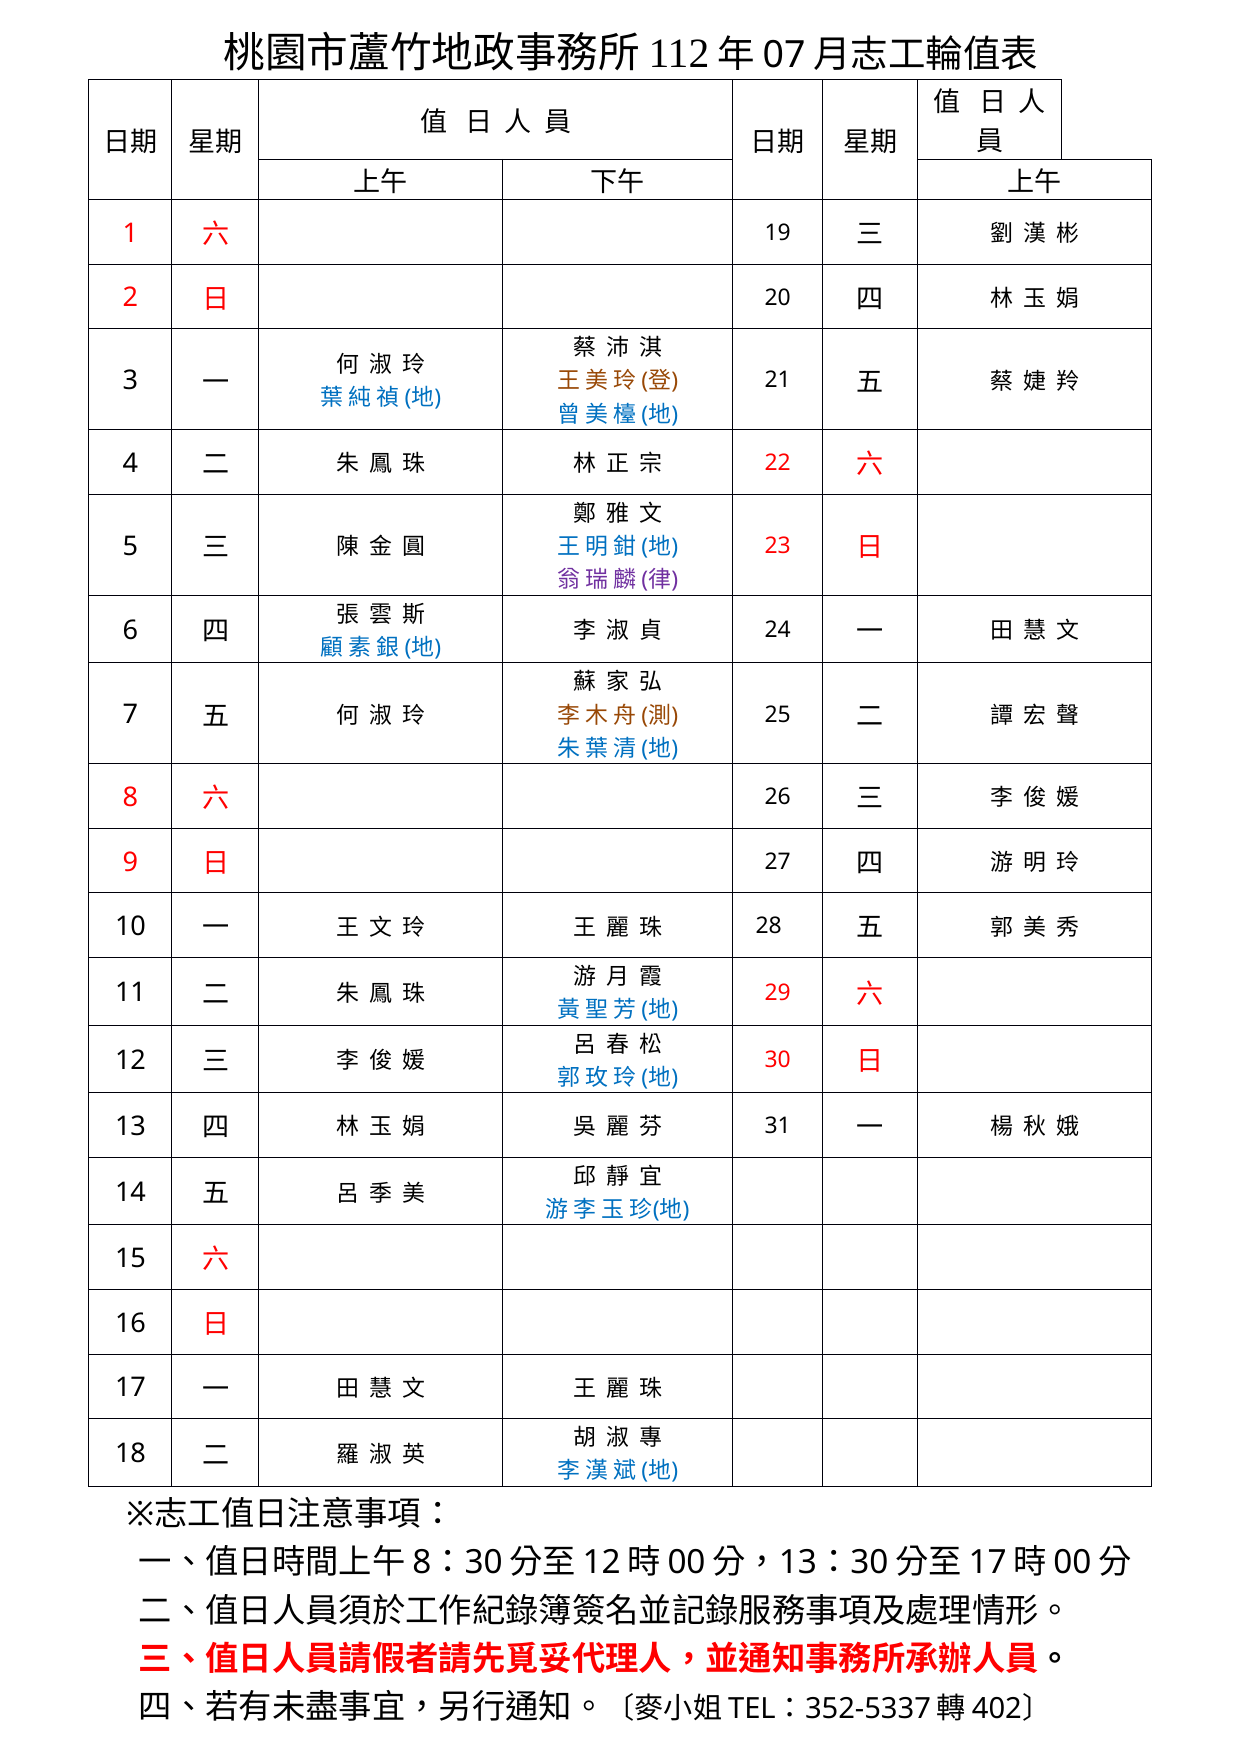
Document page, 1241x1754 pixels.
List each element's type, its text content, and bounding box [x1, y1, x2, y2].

table_cell 張 雲 斯 顧 素 銀 (地) [259, 596, 502, 662]
table_cell 一 [823, 1093, 917, 1157]
table_cell 呂 春 松 郭 玫 玲 (地) [503, 1026, 732, 1092]
table_cell 一 [172, 1355, 258, 1418]
table_cell 7 [89, 663, 171, 763]
table_cell 五 [823, 329, 917, 429]
table_cell 王 麗 珠 [503, 893, 732, 957]
table_cell 日 [172, 1290, 258, 1353]
table_cell 李 俊 媛 [918, 764, 1151, 828]
table_cell 四 [172, 1093, 258, 1157]
table_cell [503, 764, 732, 828]
table_cell 游 月 霞 黃 聖 芳 (地) [503, 958, 732, 1024]
table_cell 9 [89, 829, 171, 892]
table_cell 游 明 玲 [918, 829, 1151, 892]
table_cell 12 [89, 1026, 171, 1092]
table_cell 朱 鳳 珠 [259, 430, 502, 494]
table_header 日期 [733, 80, 822, 199]
table_cell 王 麗 珠 [503, 1355, 732, 1418]
table_cell [259, 1225, 502, 1289]
table_cell [733, 1290, 822, 1353]
table_cell 李 俊 媛 [259, 1026, 502, 1092]
table_cell 下午 [503, 160, 732, 199]
table_cell 蘇 家 弘 李 木 舟 (測) 朱 葉 清 (地) [503, 663, 732, 763]
table_cell 三 [823, 764, 917, 828]
table_cell 日 [172, 829, 258, 892]
table_cell 吳 麗 芬 [503, 1093, 732, 1157]
table_cell 二 [823, 663, 917, 763]
table_cell [823, 1419, 917, 1486]
table_cell [733, 1225, 822, 1289]
table_cell 四 [823, 829, 917, 892]
table_cell [259, 200, 502, 263]
table_cell 李 淑 貞 [503, 596, 732, 662]
table_cell 五 [823, 893, 917, 957]
table_cell 14 [89, 1158, 171, 1224]
table_header 日期 [89, 80, 171, 199]
table_cell 8 [89, 764, 171, 828]
table_cell [259, 265, 502, 328]
table_cell 21 [733, 329, 822, 429]
table_cell 羅 淑 英 [259, 1419, 502, 1486]
table_header 值 日 人 員 [918, 80, 1061, 159]
table_cell [918, 958, 1151, 1024]
table_cell 三 [172, 495, 258, 594]
table_cell [733, 1158, 822, 1224]
table_cell 六 [823, 430, 917, 494]
table_cell 鄭 雅 文 王 明 鉗 (地) 翁 瑞 麟 (律) [503, 495, 732, 594]
table_cell 2 [89, 265, 171, 328]
table_header 星期 [172, 80, 258, 199]
table_cell [503, 1225, 732, 1289]
text 桃園市蘆竹地政事務所112年07月志工輪值表 [89, 19, 1152, 79]
table_cell 28 [733, 893, 822, 957]
table_cell [259, 764, 502, 828]
table_cell 26 [733, 764, 822, 828]
table_cell 10 [89, 893, 171, 957]
table_cell 15 [89, 1225, 171, 1289]
table_cell 日 [823, 1026, 917, 1092]
table_cell 一 [172, 893, 258, 957]
table_cell 譚 宏 聲 [918, 663, 1151, 763]
table_cell 25 [733, 663, 822, 763]
table_cell 23 [733, 495, 822, 594]
table_cell 六 [172, 1225, 258, 1289]
table_cell 16 [89, 1290, 171, 1353]
table_cell [823, 1355, 917, 1418]
table_cell 陳 金 圓 [259, 495, 502, 594]
table_cell 六 [172, 200, 258, 263]
table_cell [918, 1225, 1151, 1289]
table_cell 四 [172, 596, 258, 662]
table_cell 上午 [918, 160, 1151, 199]
table_cell 日 [172, 265, 258, 328]
table_cell 五 [172, 1158, 258, 1224]
table_cell 三 [823, 200, 917, 263]
table_cell 一 [172, 329, 258, 429]
text 一、值日時間上午8：30分至12時00分，13：30分至17時00分 [139, 1535, 1152, 1583]
table_cell 24 [733, 596, 822, 662]
table_cell [503, 829, 732, 892]
table_cell 1 [89, 200, 171, 263]
table_cell 劉 漢 彬 [918, 200, 1151, 263]
table_cell 20 [733, 265, 822, 328]
table_cell 31 [733, 1093, 822, 1157]
table_cell 田 慧 文 [259, 1355, 502, 1418]
table_cell 林 玉 娟 [918, 265, 1151, 328]
table_cell 27 [733, 829, 822, 892]
table_cell 18 [89, 1419, 171, 1486]
table_cell 19 [733, 200, 822, 263]
table_cell [503, 1290, 732, 1353]
table_cell 蔡 婕 羚 [918, 329, 1151, 429]
table_cell [918, 495, 1151, 594]
table_cell 五 [172, 663, 258, 763]
table_cell 邱 靜 宜 游 李 玉 珍(地) [503, 1158, 732, 1224]
table_cell [918, 1158, 1151, 1224]
table_cell 13 [89, 1093, 171, 1157]
table_cell [503, 200, 732, 263]
table_cell 二 [172, 430, 258, 494]
table_cell 王 文 玲 [259, 893, 502, 957]
table_cell 胡 淑 專 李 漢 斌 (地) [503, 1419, 732, 1486]
table_cell 二 [172, 1419, 258, 1486]
table_cell [259, 1290, 502, 1353]
table_cell 日 [823, 495, 917, 594]
table_cell 30 [733, 1026, 822, 1092]
table_cell 林 正 宗 [503, 430, 732, 494]
table_cell 11 [89, 958, 171, 1024]
table_cell [918, 1026, 1151, 1092]
table_cell [733, 1355, 822, 1418]
table_cell 4 [89, 430, 171, 494]
table_cell 上午 [259, 160, 502, 199]
table_cell [259, 829, 502, 892]
text 三、值日人員請假者請先覓妥代理人，並通知事務所承辦人員。 [139, 1632, 1152, 1680]
table_cell [918, 1290, 1151, 1353]
table_cell 三 [172, 1026, 258, 1092]
table_cell 何 淑 玲 葉 純 禎 (地) [259, 329, 502, 429]
table_cell [503, 265, 732, 328]
table_cell 呂 季 美 [259, 1158, 502, 1224]
table_cell [918, 1419, 1151, 1486]
table_cell 楊 秋 娥 [918, 1093, 1151, 1157]
table_header 星期 [823, 80, 917, 199]
table_cell 6 [89, 596, 171, 662]
table_cell 二 [172, 958, 258, 1024]
text 四、若有未盡事宜，另行通知。〔麥小姐TEL：352-5337轉402〕 [89, 1680, 1152, 1728]
table_cell 林 玉 娟 [259, 1093, 502, 1157]
table_header 值 日 人 員 [259, 80, 732, 159]
table_cell 田 慧 文 [918, 596, 1151, 662]
table_cell 四 [823, 265, 917, 328]
table_cell 一 [823, 596, 917, 662]
table_cell 3 [89, 329, 171, 429]
table_cell 22 [733, 430, 822, 494]
table_cell 六 [172, 764, 258, 828]
table_cell 蔡 沛 淇 王 美 玲 (登) 曾 美 檯 (地) [503, 329, 732, 429]
table_cell 郭 美 秀 [918, 893, 1151, 957]
table_cell [918, 430, 1151, 494]
text 二、值日人員須於工作紀錄簿簽名並記錄服務事項及處理情形。 [139, 1583, 1152, 1632]
table_cell [918, 1355, 1151, 1418]
table_cell [823, 1158, 917, 1224]
table_cell [823, 1290, 917, 1353]
table_cell 何 淑 玲 [259, 663, 502, 763]
table_cell [733, 1419, 822, 1486]
table_cell 5 [89, 495, 171, 594]
table_cell 六 [823, 958, 917, 1024]
text ※志工值日注意事項： [126, 1487, 1152, 1535]
table_cell 朱 鳳 珠 [259, 958, 502, 1024]
table_cell 29 [733, 958, 822, 1024]
table_cell [823, 1225, 917, 1289]
table_cell 17 [89, 1355, 171, 1418]
